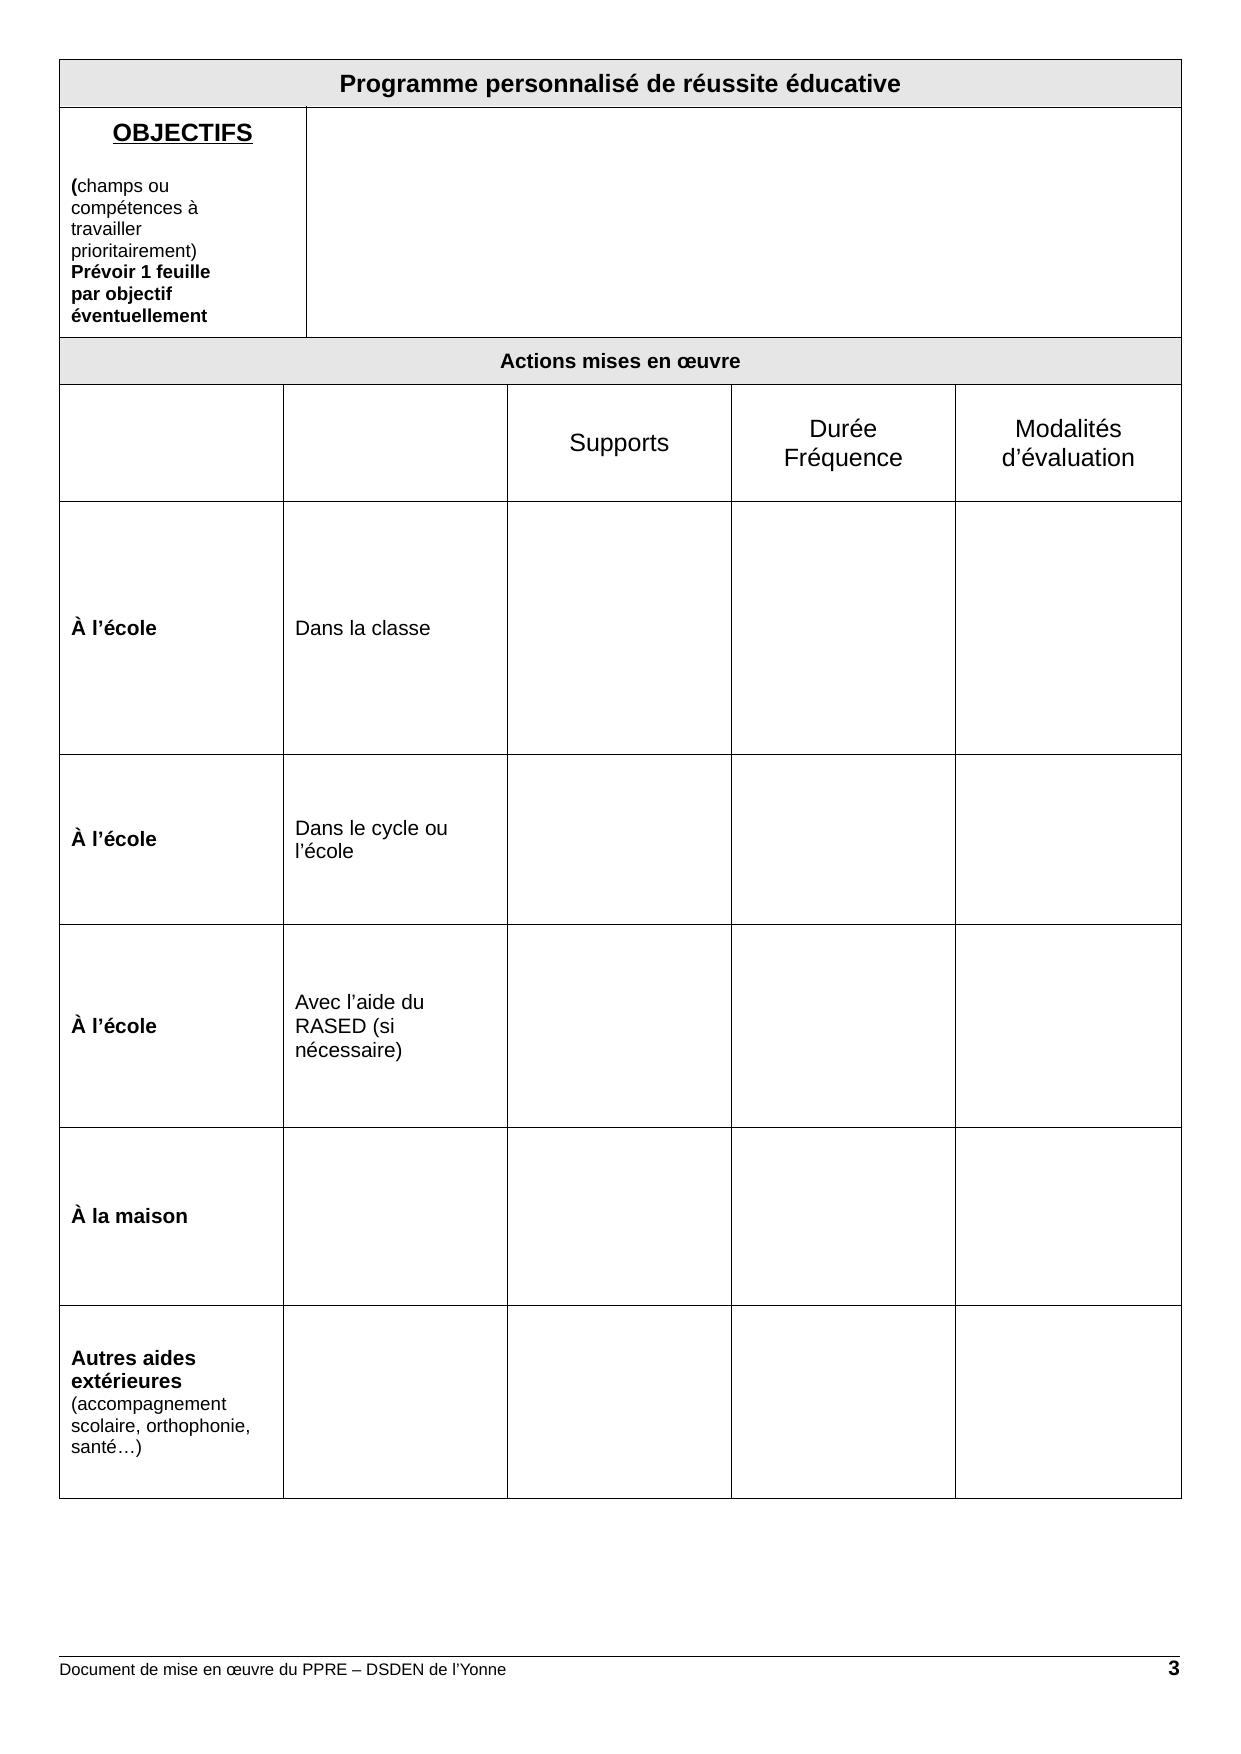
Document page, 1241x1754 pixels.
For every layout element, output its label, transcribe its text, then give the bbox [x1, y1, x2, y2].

table_cell [732, 755, 955, 924]
table_cell [508, 1128, 731, 1305]
table_cell [956, 925, 1181, 1127]
table_cell Avec l’aide du RASED (si nécessaire) [284, 925, 507, 1127]
table_cell [508, 502, 731, 754]
table_cell [508, 1306, 731, 1497]
table_cell [732, 925, 955, 1127]
table_cell À l’école [60, 755, 283, 924]
table_cell [508, 755, 731, 924]
table_cell [307, 108, 1181, 337]
table_cell [284, 1306, 507, 1497]
table_cell [732, 1306, 955, 1497]
table_cell Dans la classe [284, 502, 507, 754]
table_cell Dans le cycle ou l’école [284, 755, 507, 924]
table_cell [956, 1128, 1181, 1305]
table_header Programme personnalisé de réussite éducative [60, 60, 1181, 106]
table_cell [732, 1128, 955, 1305]
table_cell [284, 385, 507, 501]
table_cell À l’école [60, 502, 283, 754]
table_cell OBJECTIFS (champs ou compétences à travailler prioritairement) Prévoir 1 feuille par objectif éventuellement [60, 108, 306, 337]
table_cell [956, 755, 1181, 924]
table_cell [284, 1128, 507, 1305]
table_cell [60, 385, 283, 501]
table_cell Autres aides extérieures (accompagnement scolaire, orthophonie, santé…) [60, 1306, 283, 1497]
table_cell Modalités d’évaluation [956, 385, 1181, 501]
table_cell [508, 925, 731, 1127]
table_cell Durée Fréquence [732, 385, 955, 501]
table_cell [732, 502, 955, 754]
table_cell Actions mises en œuvre [60, 338, 1181, 384]
table_cell [956, 502, 1181, 754]
table_cell À l’école [60, 925, 283, 1127]
table_cell Supports [508, 385, 731, 501]
table_cell À la maison [60, 1128, 283, 1305]
table_cell [956, 1306, 1181, 1497]
